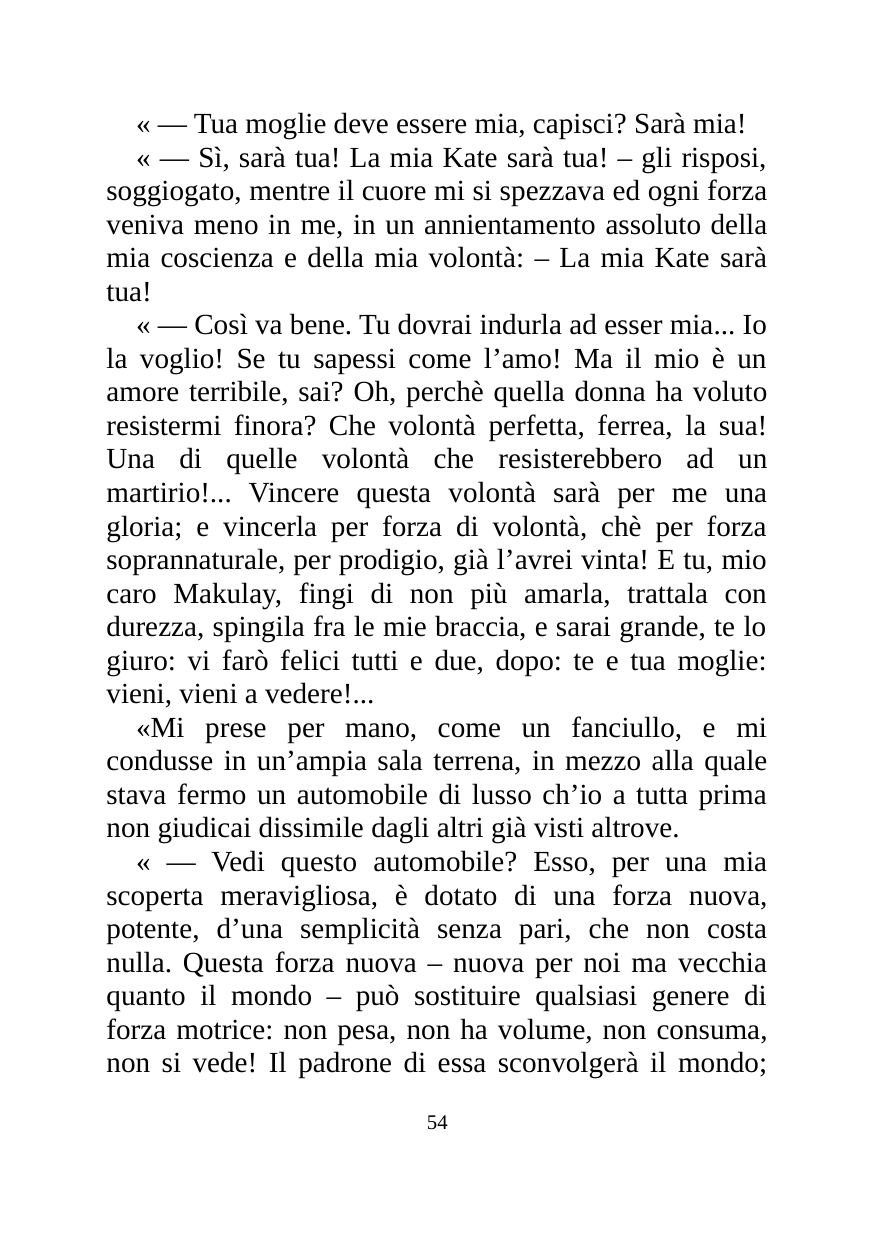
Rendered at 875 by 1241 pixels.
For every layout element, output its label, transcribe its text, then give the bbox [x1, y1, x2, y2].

text «Mi prese per mano, come un fanciullo, e mi condusse in un’ampia sala terrena, in mezzo alla quale stava fermo un automobile di lusso ch’io a tutta prima non giudicai dissimile dagli altri già visti altrove. [106, 710, 768, 844]
text « — Tua moglie deve essere mia, capisci? Sarà mia! [106, 106, 768, 140]
text « — Così va bene. Tu dovrai indurla ad esser mia... Io la voglio! Se tu sapessi come l’amo! Ma il mio è un amore terribile, sai? Oh, perchè quella donna ha voluto resistermi finora? Che volontà perfetta, ferrea, la sua! Una di quelle volontà che resisterebbero ad un martirio!... Vincere questa volontà sarà per me una gloria; e vincerla per forza di volontà, chè per forza soprannaturale, per prodigio, già l’avrei vinta! E tu, mio caro Makulay, fingi di non più amarla, trattala con durezza, spingila fra le mie braccia, e sarai grande, te lo giuro: vi farò felici tutti e due, dopo: te e tua moglie: vieni, vieni a vedere!... [106, 307, 768, 710]
text « — Vedi questo automobile? Esso, per una mia scoperta meravigliosa, è dotato di una forza nuova, potente, d’una semplicità senza pari, che non costa nulla. Questa forza nuova – nuova per noi ma vecchia quanto il mondo – può sostituire qualsiasi genere di forza motrice: non pesa, non ha volume, non consuma, non si vede! Il padrone di essa sconvolgerà il mondo; [106, 844, 768, 1079]
text « — Sì, sarà tua! La mia Kate sarà tua! – gli risposi, soggiogato, mentre il cuore mi si spezzava ed ogni forza veniva meno in me, in un annientamento assoluto della mia coscienza e della mia volontà: – La mia Kate sarà tua! [106, 140, 768, 307]
